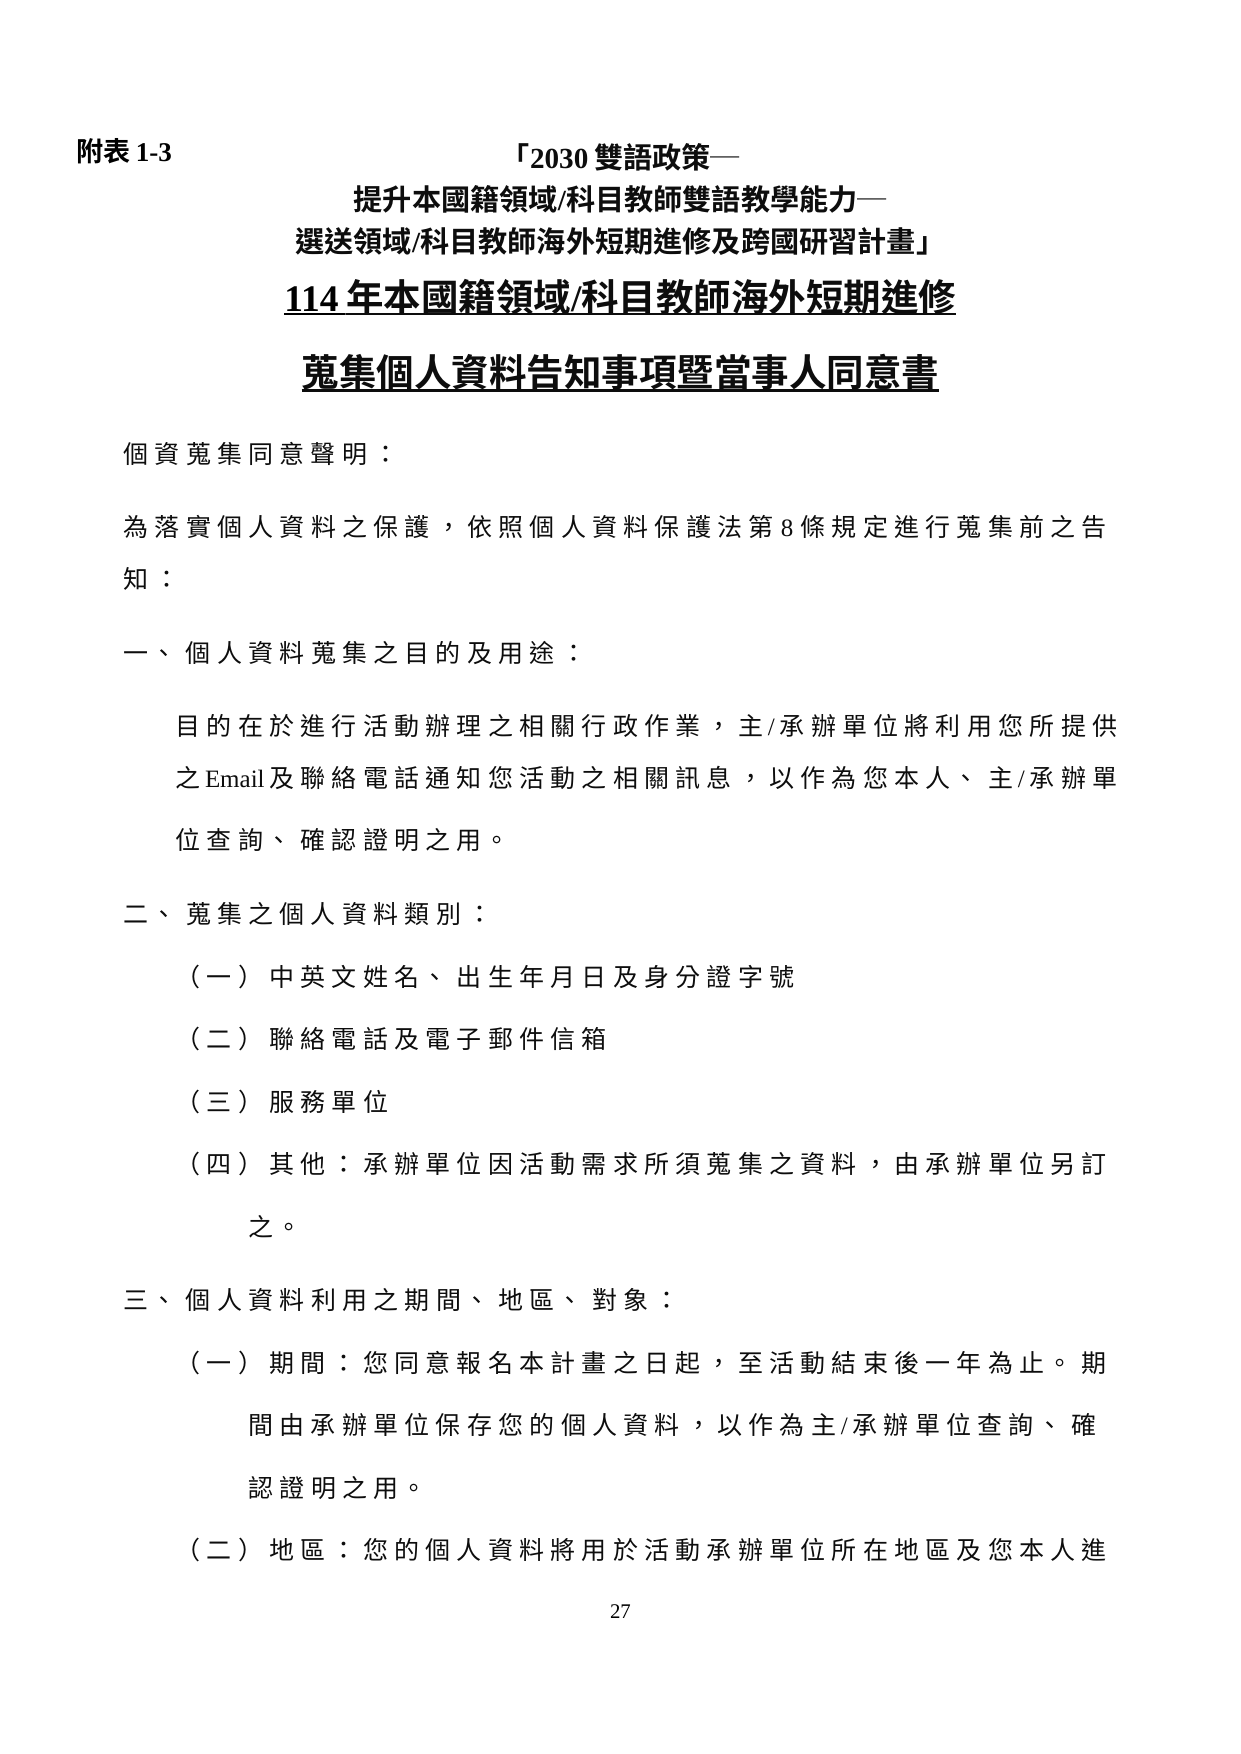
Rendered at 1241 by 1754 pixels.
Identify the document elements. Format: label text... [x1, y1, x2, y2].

text （一）中英文姓名、出生年月日及身分證字號 [170, 933, 1120, 996]
text 個資蒐集同意聲明： [120, 411, 1120, 473]
text 「2030雙語政策─ [70, 124, 1120, 206]
text 附表1-3 [76, 130, 220, 169]
text 提升本國籍領域/科目教師雙語教學能力─ [120, 176, 1120, 219]
text 目的在於進行活動辦理之相關行政作業，主/承辦單位將利用您所提供之Email及聯絡電話通知您活動之相關訊息，以作為您本人、主/承辦單位查詢、確認證明之用。 [169, 672, 1120, 860]
text （二）地區：您的個人資料將用於活動承辦單位所在地區及您本人進 [170, 1507, 1120, 1570]
text （二）聯絡電話及電子郵件信箱 [170, 996, 1120, 1058]
text （一）期間：您同意報名本計畫之日起，至活動結束後一年為止。期間由承辦單位保存您的個人資料，以作為主/承辦單位查詢、確認證明之用。 [170, 1320, 1120, 1507]
text 選送領域/科目教師海外短期進修及跨國研習計畫」 [120, 219, 1120, 261]
text 114年本國籍領域/科目教師海外短期進修 [120, 261, 1120, 323]
text 為落實個人資料之保護，依照個人資料保護法第8條規定進行蒐集前之告知： [120, 473, 1120, 598]
text 一、個人資料蒐集之目的及用途： [120, 610, 1120, 672]
text （四）其他：承辦單位因活動需求所須蒐集之資料，由承辦單位另訂之。 [170, 1121, 1120, 1246]
text 二、蒐集之個人資料類別： [120, 871, 1120, 933]
text 三、個人資料利用之期間、地區、對象： [120, 1257, 1120, 1320]
text 蒐集個人資料告知事項暨當事人同意書 [120, 336, 1120, 398]
text （三）服務單位 [170, 1058, 1120, 1121]
